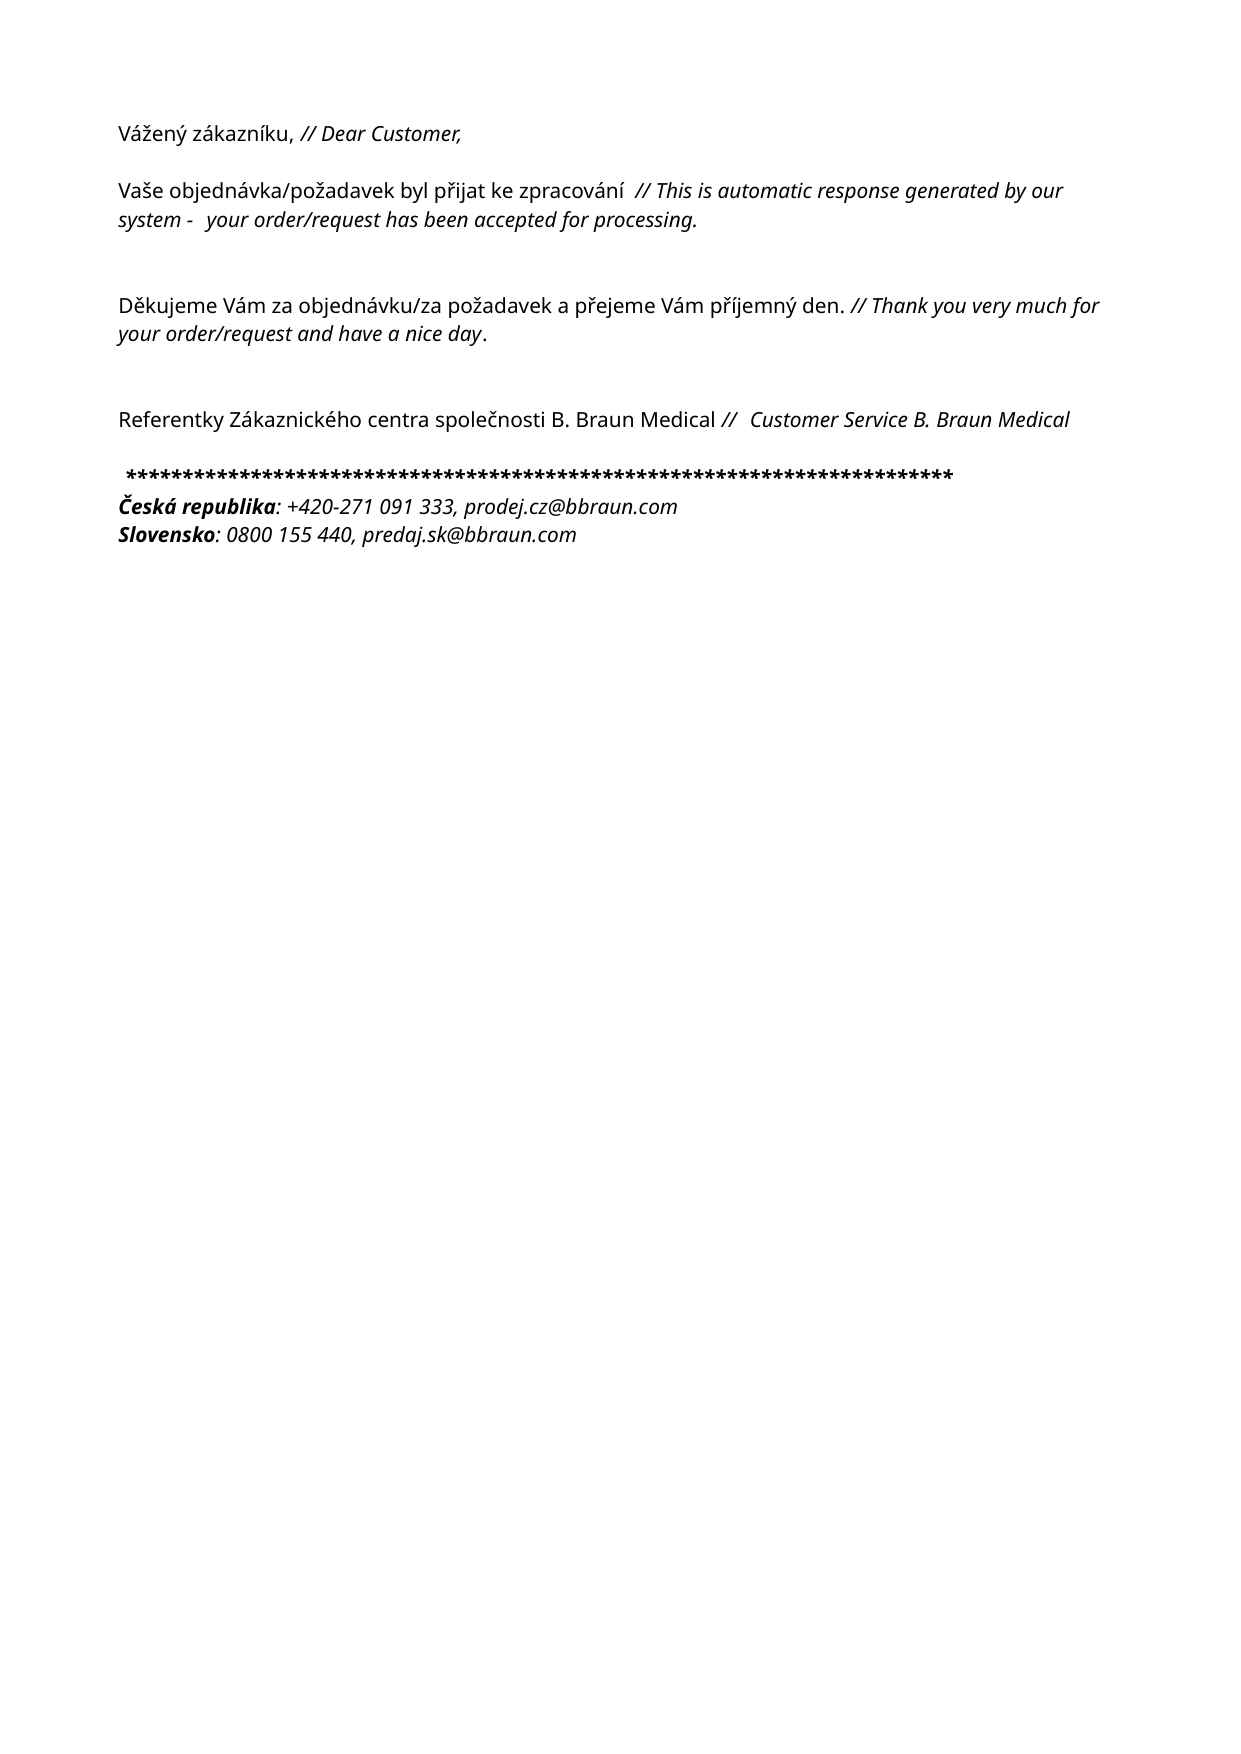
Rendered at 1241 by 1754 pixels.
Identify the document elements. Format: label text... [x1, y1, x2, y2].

text Vážený zákazníku, // Dear Customer, Vaše objednávka/požadavek byl přijat ke zpracování // This is automatic response generated by our system - your order/request has been accepted for processing. Děkujeme Vám za objednávku/za požadavek a přejeme Vám příjemný den. // Thank you very much for your order/request and have a nice day. Referentky Zákaznického centra společnosti B. Braun Medical // Customer Service B. Braun Medical ************************************************************************* Česká republika: +420-271 091 333, prodej.cz@bbraun.com Slovensko: 0800 155 440, predaj.sk@bbraun.com [118, 118, 1122, 664]
